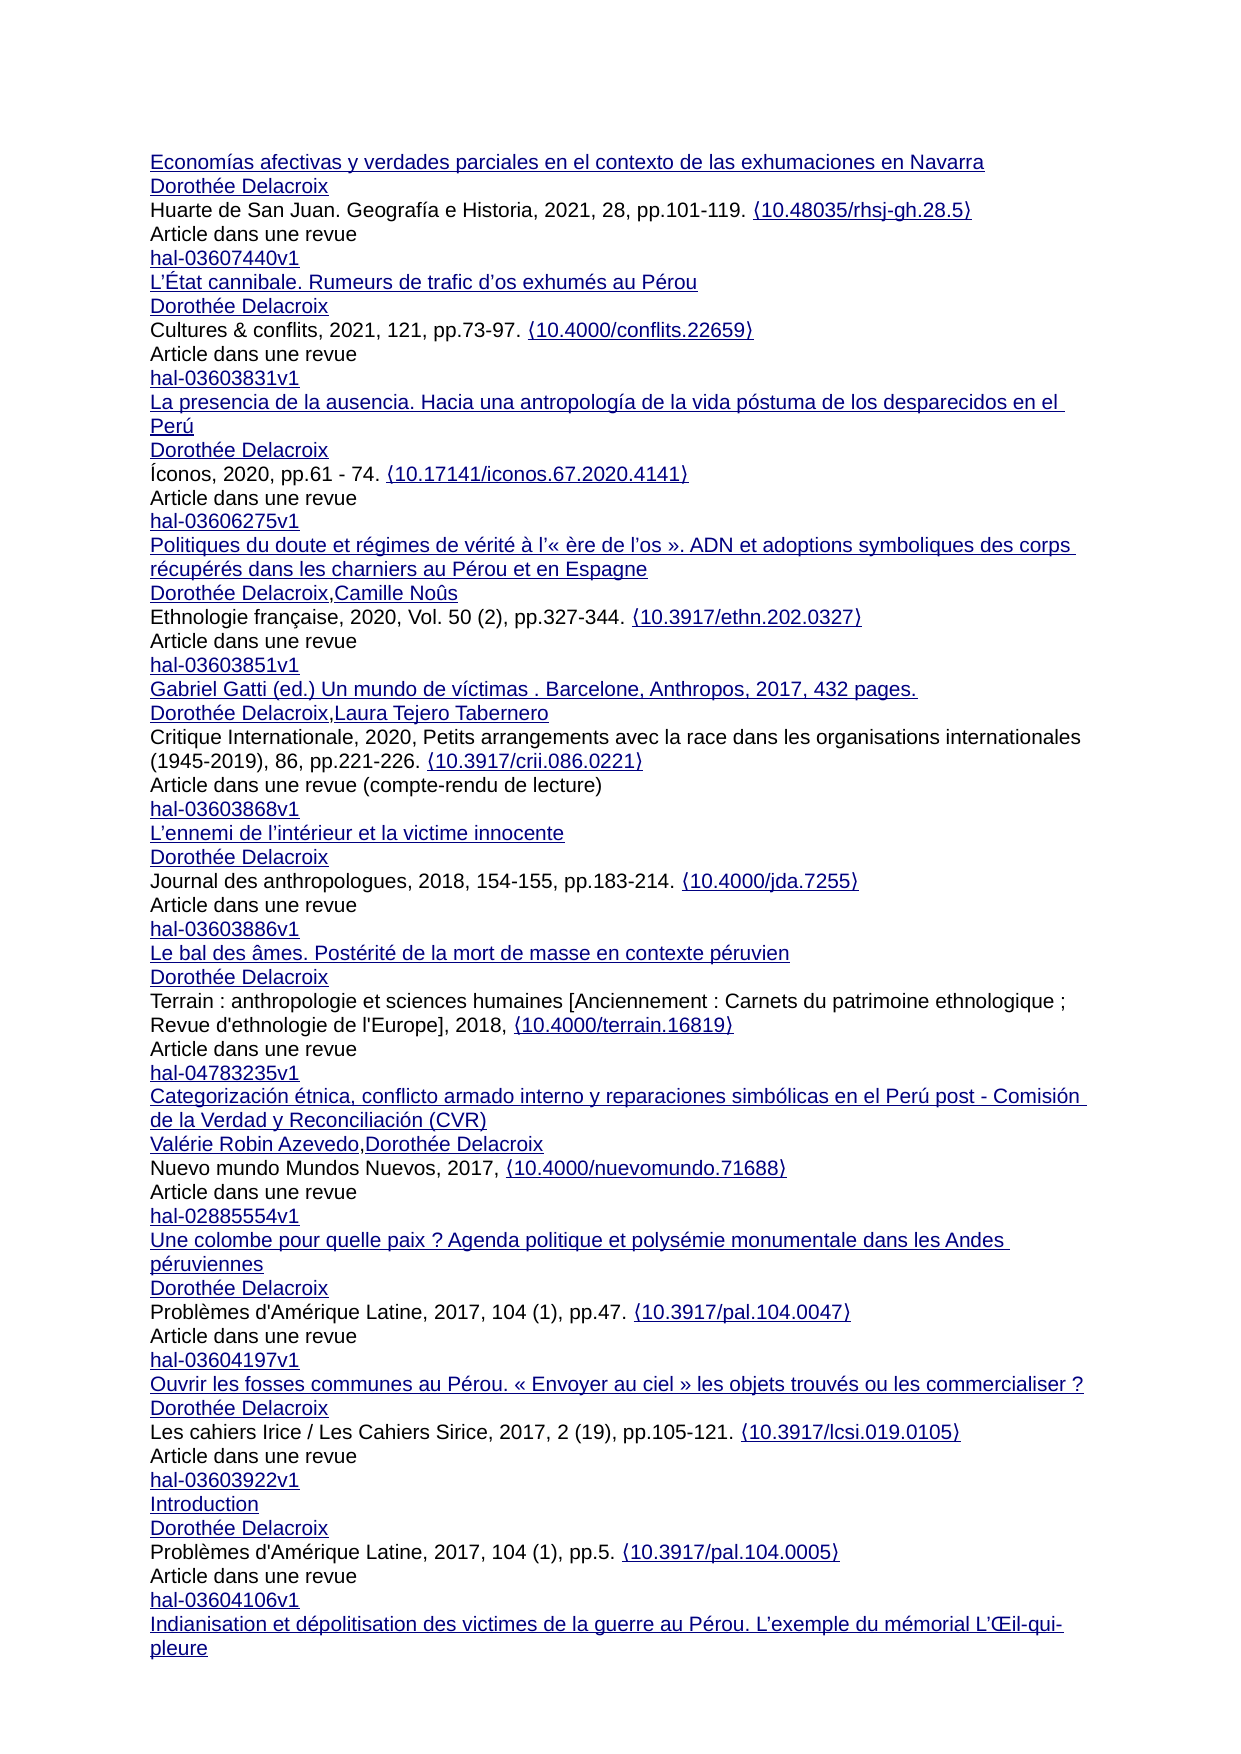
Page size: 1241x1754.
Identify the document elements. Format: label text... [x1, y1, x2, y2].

table_cell Economías afectivas y verdades parciales en el contexto de las exhumaciones en Navarra Dorothée Delacroix Huarte de San Juan. Geografía e Historia, 2021, 28, pp.101-119. ⟨10.48035/rhsj-gh.28.5⟩ Article dans une revue hal-03607440v1 [150, 150, 1090, 270]
table_cell Ouvrir les fosses communes au Pérou. « Envoyer au ciel » les objets trouvés ou les commercialiser ? Dorothée Delacroix Les cahiers Irice / Les Cahiers Sirice, 2017, 2 (19), pp.105-121. ⟨10.3917/lcsi.019.0105⟩ Article dans une revue hal-03603922v1 [150, 1372, 1090, 1492]
table_cell Une colombe pour quelle paix ? Agenda politique et polysémie monumentale dans les Andes péruviennes Dorothée Delacroix Problèmes d'Amérique Latine, 2017, 104 (1), pp.47. ⟨10.3917/pal.104.0047⟩ Article dans une revue hal-03604197v1 [150, 1228, 1090, 1372]
table_cell Introduction Dorothée Delacroix Problèmes d'Amérique Latine, 2017, 104 (1), pp.5. ⟨10.3917/pal.104.0005⟩ Article dans une revue hal-03604106v1 [150, 1492, 1090, 1611]
table_cell Gabriel Gatti (ed.) Un mundo de víctimas . Barcelone, Anthropos, 2017, 432 pages. Dorothée Delacroix,Laura Tejero Tabernero Critique Internationale, 2020, Petits arrangements avec la race dans les organisations internationales (1945-2019), 86, pp.221-226. ⟨10.3917/crii.086.0221⟩ Article dans une revue (compte-rendu de lecture) hal-03603868v1 [150, 677, 1090, 821]
table_cell Categorización étnica, conflicto armado interno y reparaciones simbólicas en el Perú post - Comisión de la Verdad y Reconciliación (CVR) Valérie Robin Azevedo,Dorothée Delacroix Nuevo mundo Mundos Nuevos, 2017, ⟨10.4000/nuevomundo.71688⟩ Article dans une revue hal-02885554v1 [150, 1084, 1090, 1228]
table_cell La presencia de la ausencia. Hacia una antropología de la vida póstuma de los desparecidos en el Perú Dorothée Delacroix Íconos, 2020, pp.61 - 74. ⟨10.17141/iconos.67.2020.4141⟩ Article dans une revue hal-03606275v1 [150, 390, 1090, 533]
table_cell L’ennemi de l’intérieur et la victime innocente Dorothée Delacroix Journal des anthropologues, 2018, 154-155, pp.183-214. ⟨10.4000/jda.7255⟩ Article dans une revue hal-03603886v1 [150, 821, 1090, 941]
table_cell Indianisation et dépolitisation des victimes de la guerre au Pérou. L’exemple du mémorial L’Œil-qui-pleure [150, 1611, 1090, 1659]
table_cell Le bal des âmes. Postérité de la mort de masse en contexte péruvien Dorothée Delacroix Terrain : anthropologie et sciences humaines [Anciennement : Carnets du patrimoine ethnologique ; Revue d'ethnologie de l'Europe], 2018, ⟨10.4000/terrain.16819⟩ Article dans une revue hal-04783235v1 [150, 941, 1090, 1084]
table_cell L’État cannibale. Rumeurs de trafic d’os exhumés au Pérou Dorothée Delacroix Cultures & conflits, 2021, 121, pp.73-97. ⟨10.4000/conflits.22659⟩ Article dans une revue hal-03603831v1 [150, 270, 1090, 389]
table_cell Politiques du doute et régimes de vérité à l’« ère de l’os ». ADN et adoptions symboliques des corps récupérés dans les charniers au Pérou et en Espagne Dorothée Delacroix,Camille Noûs Ethnologie française, 2020, Vol. 50 (2), pp.327-344. ⟨10.3917/ethn.202.0327⟩ Article dans une revue hal-03603851v1 [150, 533, 1090, 677]
